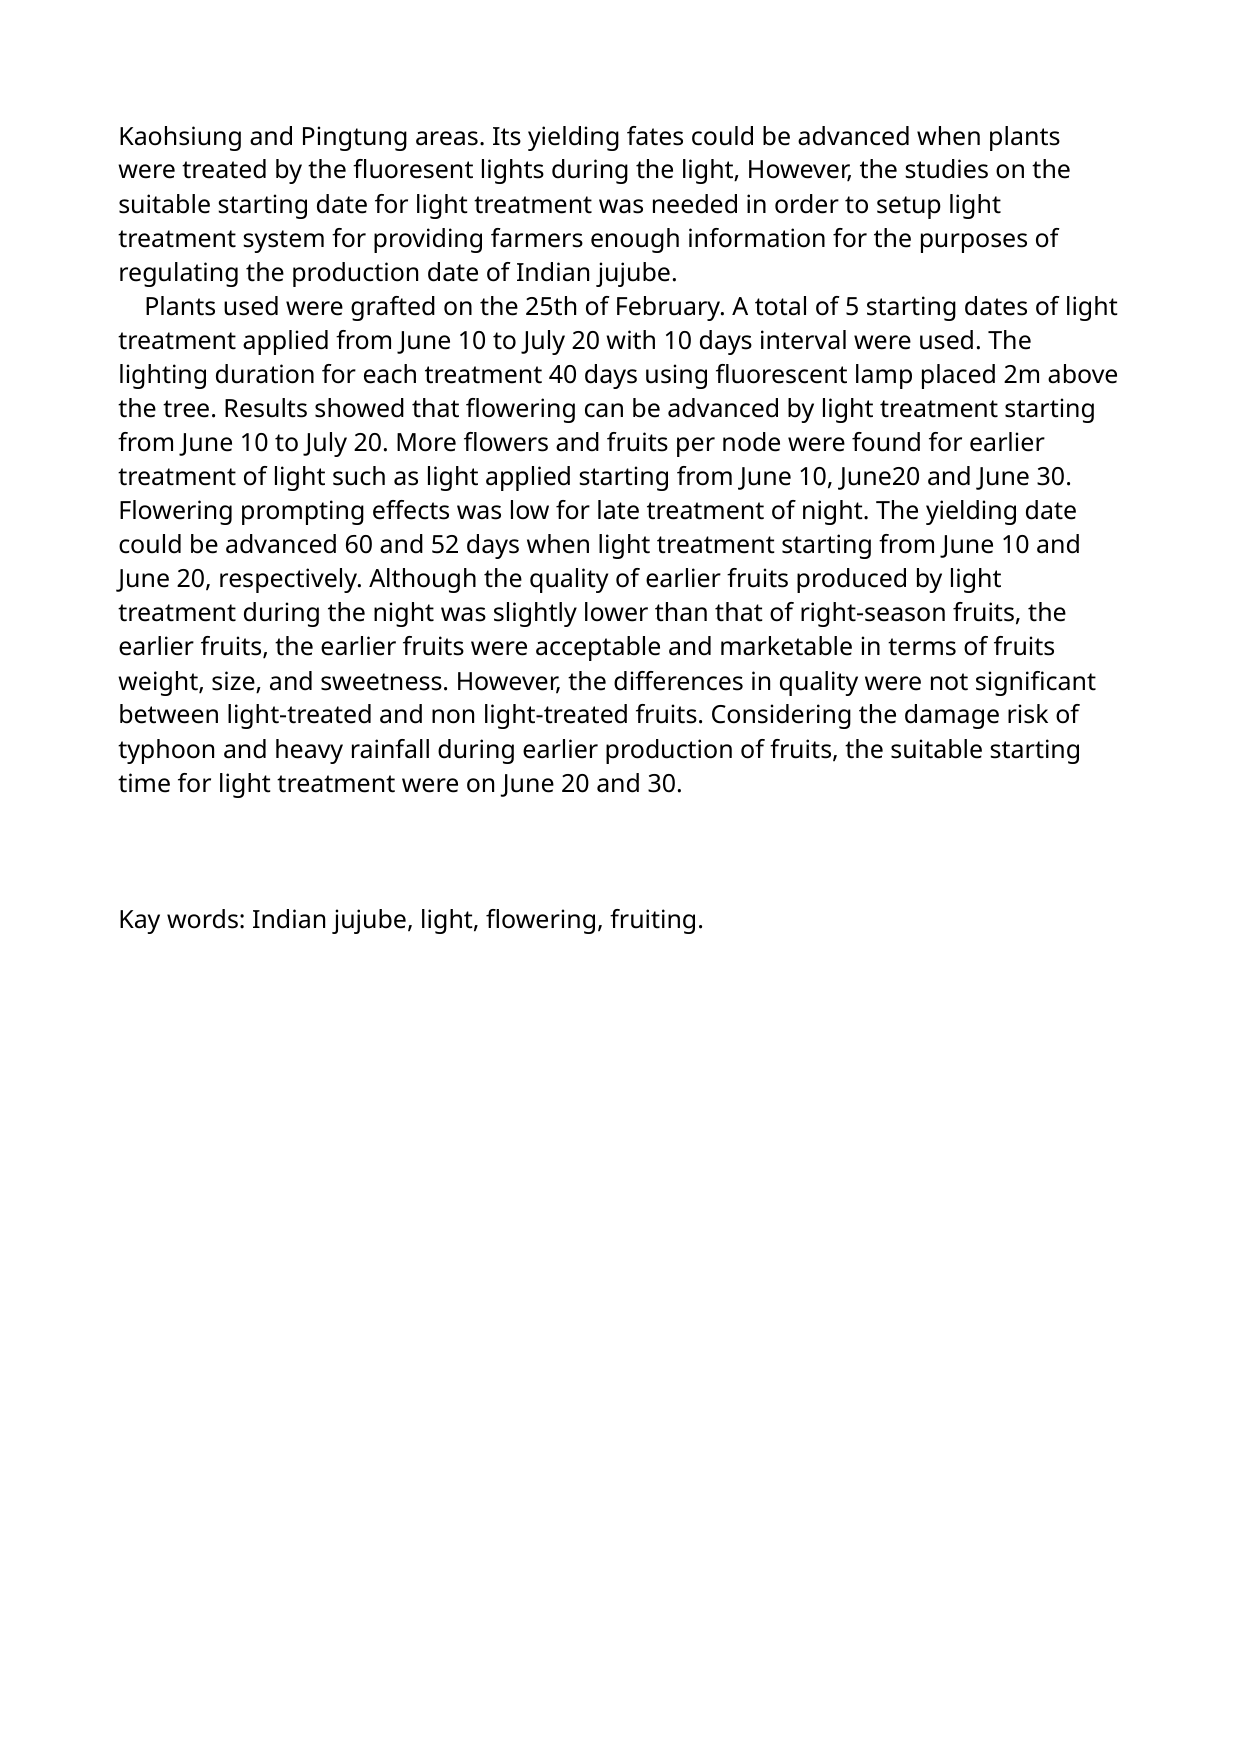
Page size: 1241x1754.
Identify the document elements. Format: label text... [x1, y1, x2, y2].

text Kay words: Indian jujube, light, flowering, fruiting. [118, 902, 1122, 936]
text Kaohsiung and Pingtung areas. Its yielding fates could be advanced when plants were treated by the fluoresent lights during the light, However, the studies on the suitable starting date for light treatment was needed in order to setup light treatment system for providing farmers enough information for the purposes of regulating the production date of Indian jujube. [118, 118, 1122, 288]
text Plants used were grafted on the 25th of February. A total of 5 starting dates of light treatment applied from June 10 to July 20 with 10 days interval were used. The lighting duration for each treatment 40 days using fluorescent lamp placed 2m above the tree. Results showed that flowering can be advanced by light treatment starting from June 10 to July 20. More flowers and fruits per node were found for earlier treatment of light such as light applied starting from June 10, June20 and June 30. Flowering prompting effects was low for late treatment of night. The yielding date could be advanced 60 and 52 days when light treatment starting from June 10 and June 20, respectively. Although the quality of earlier fruits produced by light treatment during the night was slightly lower than that of right-season fruits, the earlier fruits, the earlier fruits were acceptable and marketable in terms of fruits weight, size, and sweetness. However, the differences in quality were not significant between light-treated and non light-treated fruits. Considering the damage risk of typhoon and heavy rainfall during earlier production of fruits, the suitable starting time for light treatment were on June 20 and 30. [118, 288, 1122, 799]
